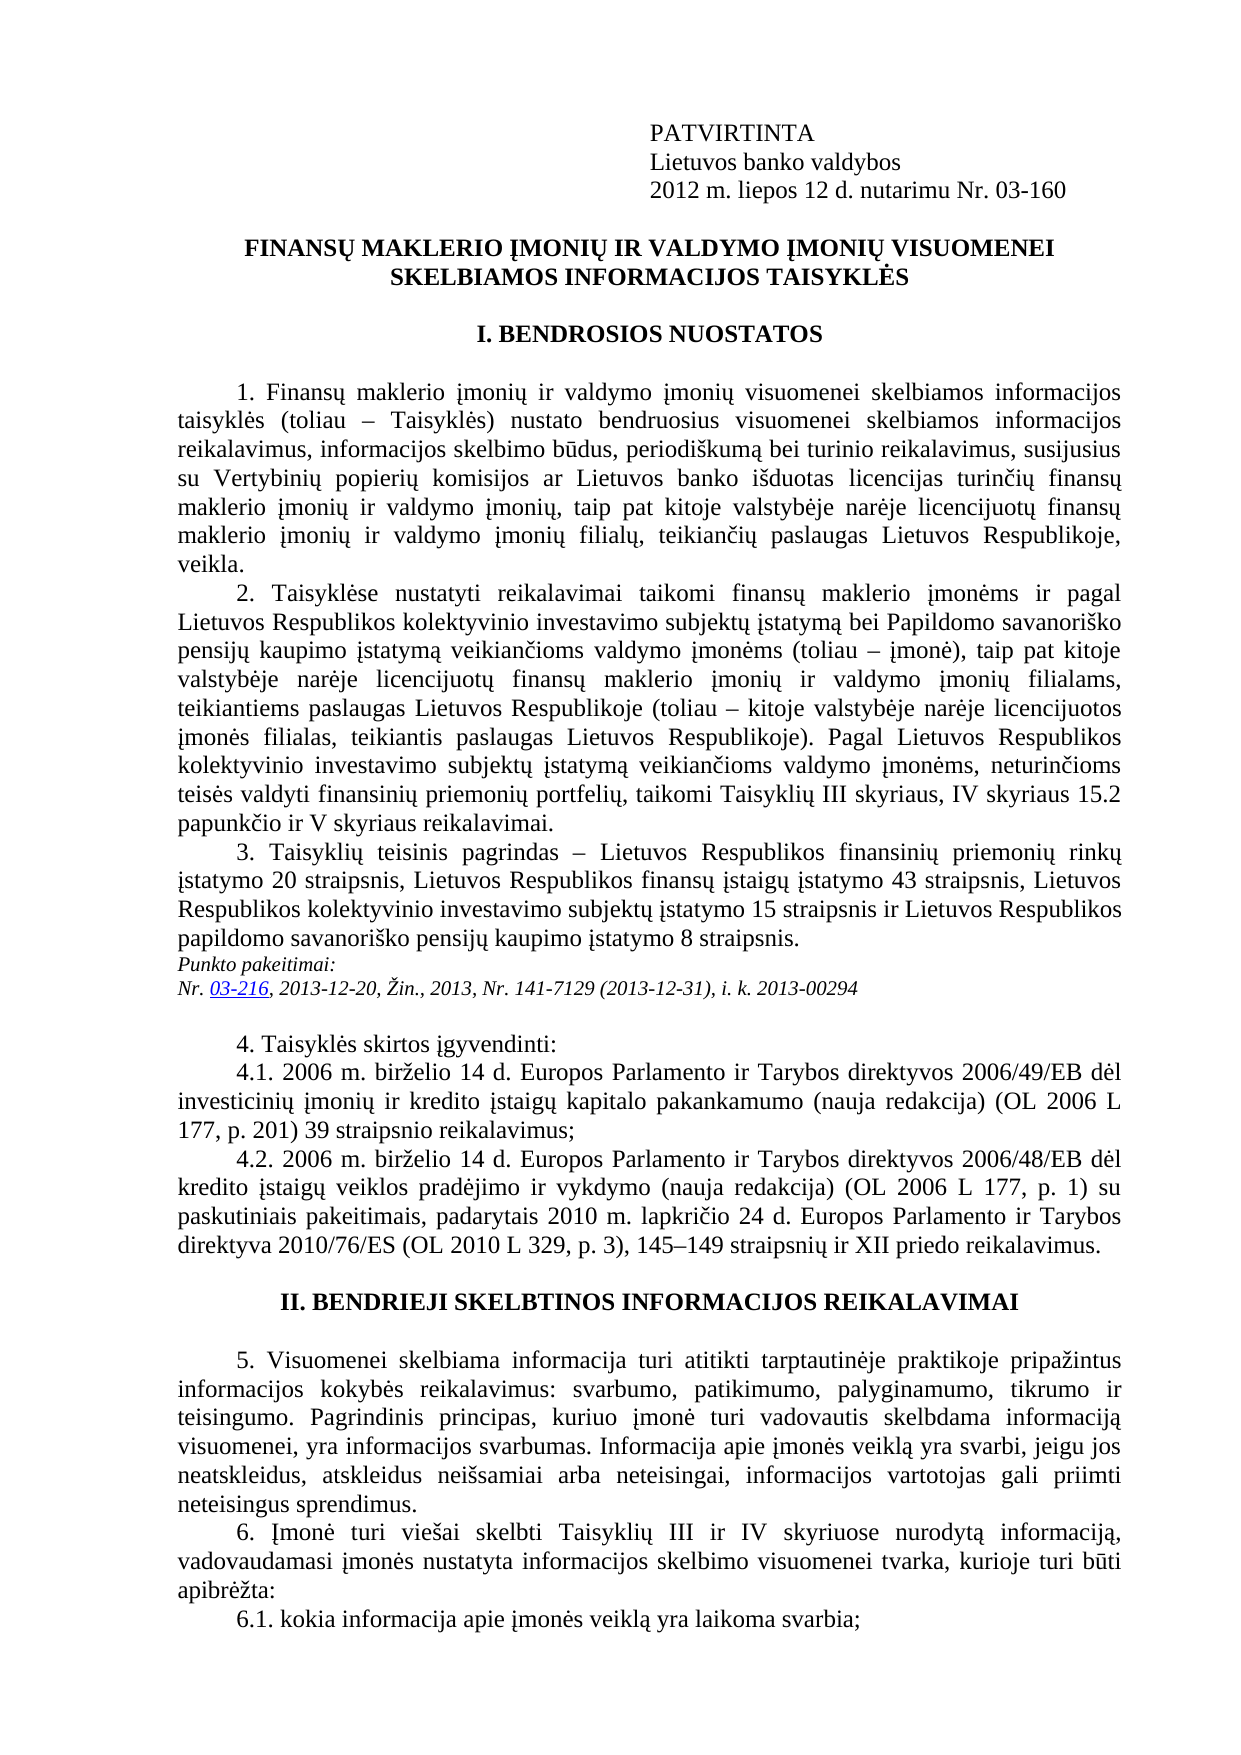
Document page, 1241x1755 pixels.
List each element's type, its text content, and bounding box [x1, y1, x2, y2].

text FINANSŲ MAKLERIO ĮMONIŲ IR VALDYMO ĮMONIŲ VISUOMENEI SKELBIAMOS INFORMACIJOS TAISYKLĖS [177, 233, 1122, 291]
text 4.2. 2006 m. birželio 14 d. Europos Parlamento ir Tarybos direktyvos 2006/48/EB dėl kredito įstaigų veiklos pradėjimo ir vykdymo (nauja redakcija) (OL 2006 L 177, p. 1) su paskutiniais pakeitimais, padarytais 2010 m. lapkričio 24 d. Europos Parlamento ir Tarybos direktyva 2010/76/ES (OL 2010 L 329, p. 3), 145–149 straipsnių ir XII priedo reikalavimus. [177, 1144, 1122, 1259]
text Punkto pakeitimai: [177, 952, 1122, 976]
text 6. Įmonė turi viešai skelbti Taisyklių III ir IV skyriuose nurodytą informaciją, vadovaudamasi įmonės nustatyta informacijos skelbimo visuomenei tvarka, kurioje turi būti apibrėžta: [177, 1517, 1122, 1604]
text 6.1. kokia informacija apie įmonės veiklą yra laikoma svarbia; [177, 1604, 1122, 1632]
text II. BENDRIEJI SKELBTINOS INFORMACIJOS REIKALAVIMAI [177, 1287, 1122, 1316]
text 1. Finansų maklerio įmonių ir valdymo įmonių visuomenei skelbiamos informacijos taisyklės (toliau – Taisyklės) nustato bendruosius visuomenei skelbiamos informacijos reikalavimus, informacijos skelbimo būdus, periodiškumą bei turinio reikalavimus, susijusius su Vertybinių popierių komisijos ar Lietuvos banko išduotas licencijas turinčių finansų maklerio įmonių ir valdymo įmonių, taip pat kitoje valstybėje narėje licencijuotų finansų maklerio įmonių ir valdymo įmonių filialų, teikiančių paslaugas Lietuvos Respublikoje, veikla. [177, 377, 1122, 578]
text 4. Taisyklės skirtos įgyvendinti: [177, 1029, 1122, 1057]
text 4.1. 2006 m. birželio 14 d. Europos Parlamento ir Tarybos direktyvos 2006/49/EB dėl investicinių įmonių ir kredito įstaigų kapitalo pakankamumo (nauja redakcija) (OL 2006 L 177, p. 201) 39 straipsnio reikalavimus; [177, 1057, 1122, 1144]
text 2012 m. liepos 12 d. nutarimu Nr. 03-160 [649, 176, 1122, 204]
text 2. Taisyklėse nustatyti reikalavimai taikomi finansų maklerio įmonėms ir pagal Lietuvos Respublikos kolektyvinio investavimo subjektų įstatymą bei Papildomo savanoriško pensijų kaupimo įstatymą veikiančioms valdymo įmonėms (toliau – įmonė), taip pat kitoje valstybėje narėje licencijuotų finansų maklerio įmonių ir valdymo įmonių filialams, teikiantiems paslaugas Lietuvos Respublikoje (toliau – kitoje valstybėje narėje licencijuotos įmonės filialas, teikiantis paslaugas Lietuvos Respublikoje). Pagal Lietuvos Respublikos kolektyvinio investavimo subjektų įstatymą veikiančioms valdymo įmonėms, neturinčioms teisės valdyti finansinių priemonių portfelių, taikomi Taisyklių III skyriaus, IV skyriaus 15.2 papunkčio ir V skyriaus reikalavimai. [177, 578, 1122, 837]
text PATVIRTINTA [649, 118, 1122, 147]
text Nr. 03-216, 2013-12-20, Žin., 2013, Nr. 141-7129 (2013-12-31), i. k. 2013-00294 [177, 976, 1122, 1000]
text Lietuvos banko valdybos [649, 147, 1122, 176]
text 3. Taisyklių teisinis pagrindas – Lietuvos Respublikos finansinių priemonių rinkų įstatymo 20 straipsnis, Lietuvos Respublikos finansų įstaigų įstatymo 43 straipsnis, Lietuvos Respublikos kolektyvinio investavimo subjektų įstatymo 15 straipsnis ir Lietuvos Respublikos papildomo savanoriško pensijų kaupimo įstatymo 8 straipsnis. [177, 837, 1122, 952]
text 5. Visuomenei skelbiama informacija turi atitikti tarptautinėje praktikoje pripažintus informacijos kokybės reikalavimus: svarbumo, patikimumo, palyginamumo, tikrumo ir teisingumo. Pagrindinis principas, kuriuo įmonė turi vadovautis skelbdama informaciją visuomenei, yra informacijos svarbumas. Informacija apie įmonės veiklą yra svarbi, jeigu jos neatskleidus, atskleidus neišsamiai arba neteisingai, informacijos vartotojas gali priimti neteisingus sprendimus. [177, 1345, 1122, 1517]
text I. BENDROSIOS NUOSTATOS [177, 319, 1122, 348]
